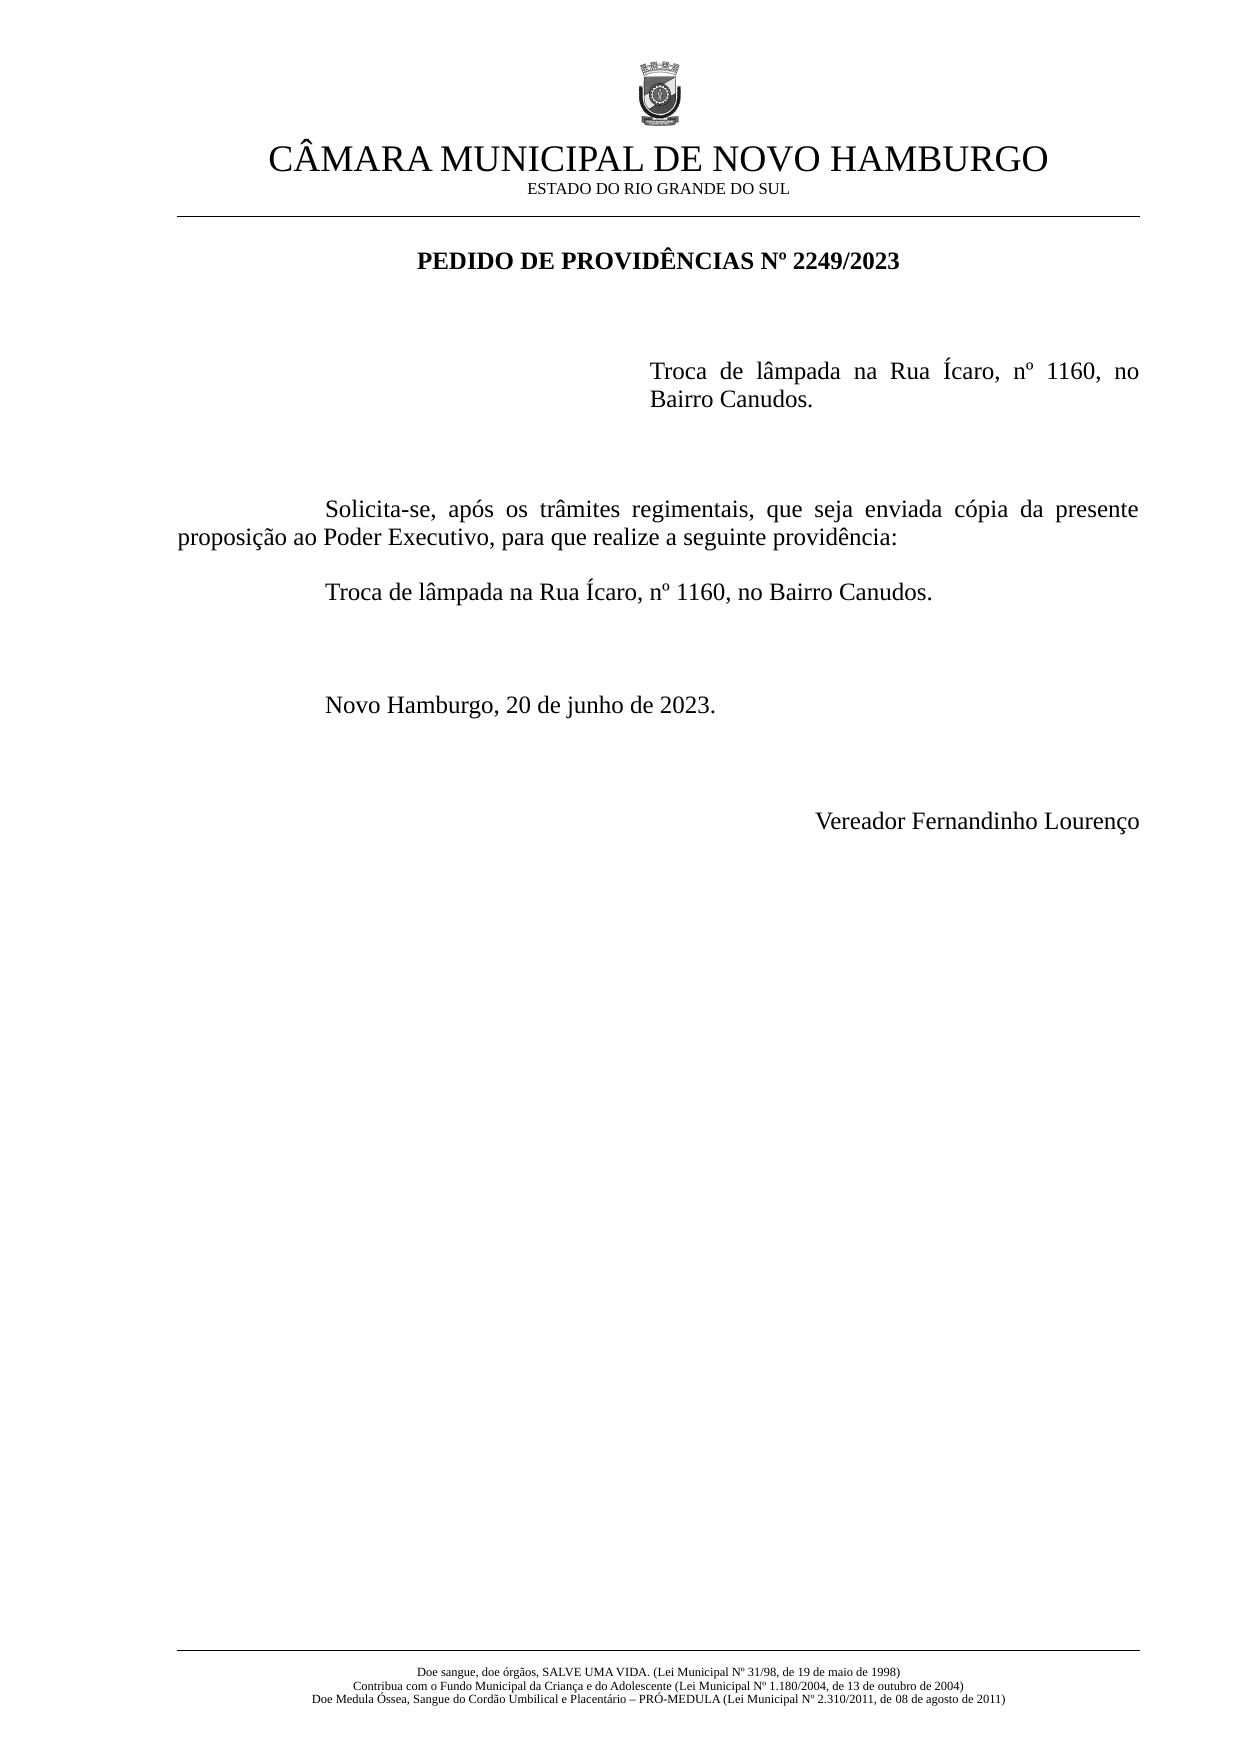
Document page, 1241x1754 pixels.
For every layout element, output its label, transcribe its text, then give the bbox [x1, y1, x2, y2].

text Solicita-se, após os trâmites regimentais, que seja enviada cópia da presente proposição ao Poder Executivo, para que realize a seguinte providência: [177, 495, 1140, 551]
list Troca de lâmpada na Rua Ícaro, nº 1160, no Bairro Canudos. [632, 357, 1140, 413]
text Vereador Fernandinho Lourenço [649, 807, 1140, 835]
text Novo Hamburgo, 20 de junho de 2023. [177, 691, 1140, 719]
text PEDIDO DE PROVIDÊNCIAS Nº 2249/2023 [177, 247, 1140, 274]
list Troca de lâmpada na Rua Ícaro, nº 1160, no Bairro Canudos. [177, 578, 1140, 606]
